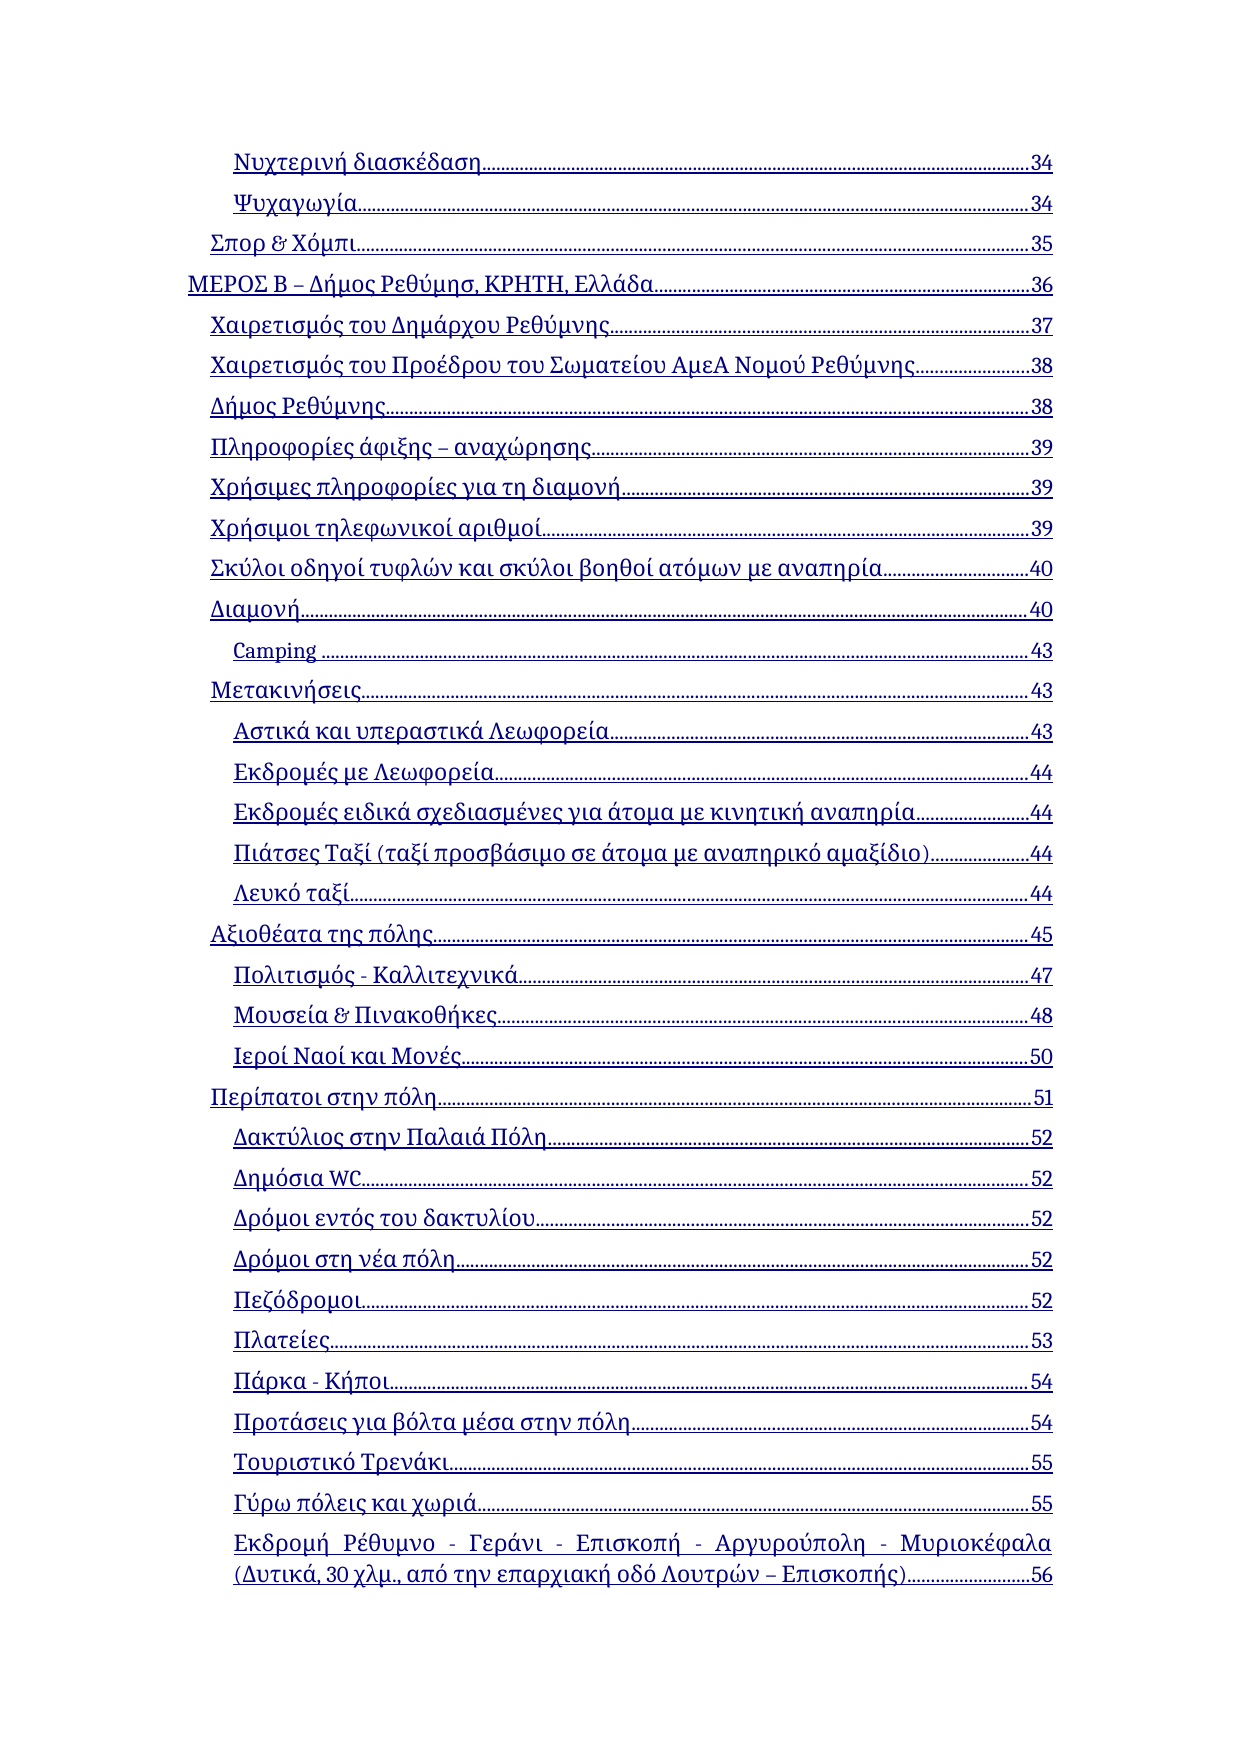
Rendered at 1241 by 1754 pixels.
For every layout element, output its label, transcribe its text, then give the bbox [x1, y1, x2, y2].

text Αστικά και υπεραστικά Λεωφορεία 43 [233, 719, 1053, 741]
text Δημόσια WC 52 [233, 1166, 1053, 1188]
text ΜΕΡΟΣ Β – Δήμος Ρεθύμησ, ΚΡΗΤΗ, Ελλάδα 36 [187, 272, 1053, 294]
text Πεζόδρομοι 52 [233, 1287, 1053, 1310]
text Προτάσεις για βόλτα μέσα στην πόλη 54 [233, 1409, 1053, 1432]
text Εκδρομές ειδικά σχεδιασμένες για άτομα με κινητική αναπηρία 44 [233, 800, 1053, 822]
text Πλατείες 53 [233, 1328, 1053, 1351]
text Λευκό ταξί 44 [233, 881, 1053, 904]
text Ιεροί Ναοί και Μονές 50 [233, 1044, 1053, 1066]
text Εκδρομή Ρέθυμνο - Γεράνι - Επισκοπή - Αργυρούπολη - Μυριοκέφαλα (Δυτικά, 30 χλμ., από την επαρχιακή οδό Λουτρών – Επισκοπής) 56 [233, 1531, 1053, 1584]
text Camping 43 [233, 637, 1053, 660]
text Χαιρετισμός του Δημάρχου Ρεθύμνης 37 [210, 312, 1053, 335]
text Πολιτισμός - Καλλιτεχνικά 47 [233, 962, 1053, 985]
text Μουσεία & Πινακοθήκες 48 [233, 1003, 1053, 1026]
text Μετακινήσεις 43 [210, 678, 1053, 701]
text Πάρκα - Κήποι 54 [233, 1369, 1053, 1391]
text Χαιρετισμός του Προέδρου του Σωματείου ΑμεΑ Νομού Ρεθύμνης 38 [210, 353, 1053, 376]
text Χρήσιμες πληροφορίες για τη διαμονή 39 [210, 475, 1053, 497]
text Διαμονή 40 [210, 597, 1053, 619]
text Γύρω πόλεις και χωριά 55 [233, 1491, 1053, 1513]
text Αξιοθέατα της πόλης 45 [210, 922, 1053, 944]
text Πληροφορίες άφιξης – αναχώρησης 39 [210, 434, 1053, 457]
text Σπορ & Χόμπι 35 [210, 231, 1053, 254]
text Δήμος Ρεθύμνης 38 [210, 394, 1053, 416]
text Περίπατοι στην πόλη 51 [210, 1084, 1053, 1107]
text Πιάτσες Ταξί (ταξί προσβάσιμο σε άτομα με αναπηρικό αμαξίδιο) 44 [233, 841, 1053, 863]
text Ψυχαγωγία 34 [233, 191, 1053, 213]
text Σκύλοι οδηγοί τυφλών και σκύλοι βοηθοί ατόμων με αναπηρία 40 [210, 556, 1053, 579]
text Δακτύλιος στην Παλαιά Πόλη 52 [233, 1125, 1053, 1147]
text Νυχτερινή διασκέδαση 34 [233, 150, 1053, 172]
text Εκδρομές με Λεωφορεία 44 [233, 759, 1053, 782]
text Δρόμοι στη νέα πόλη 52 [233, 1247, 1053, 1269]
text Χρήσιμοι τηλεφωνικοί αριθμοί 39 [210, 516, 1053, 538]
text Τουριστικό Τρενάκι 55 [233, 1450, 1053, 1472]
text Δρόμοι εντός του δακτυλίου 52 [233, 1206, 1053, 1229]
